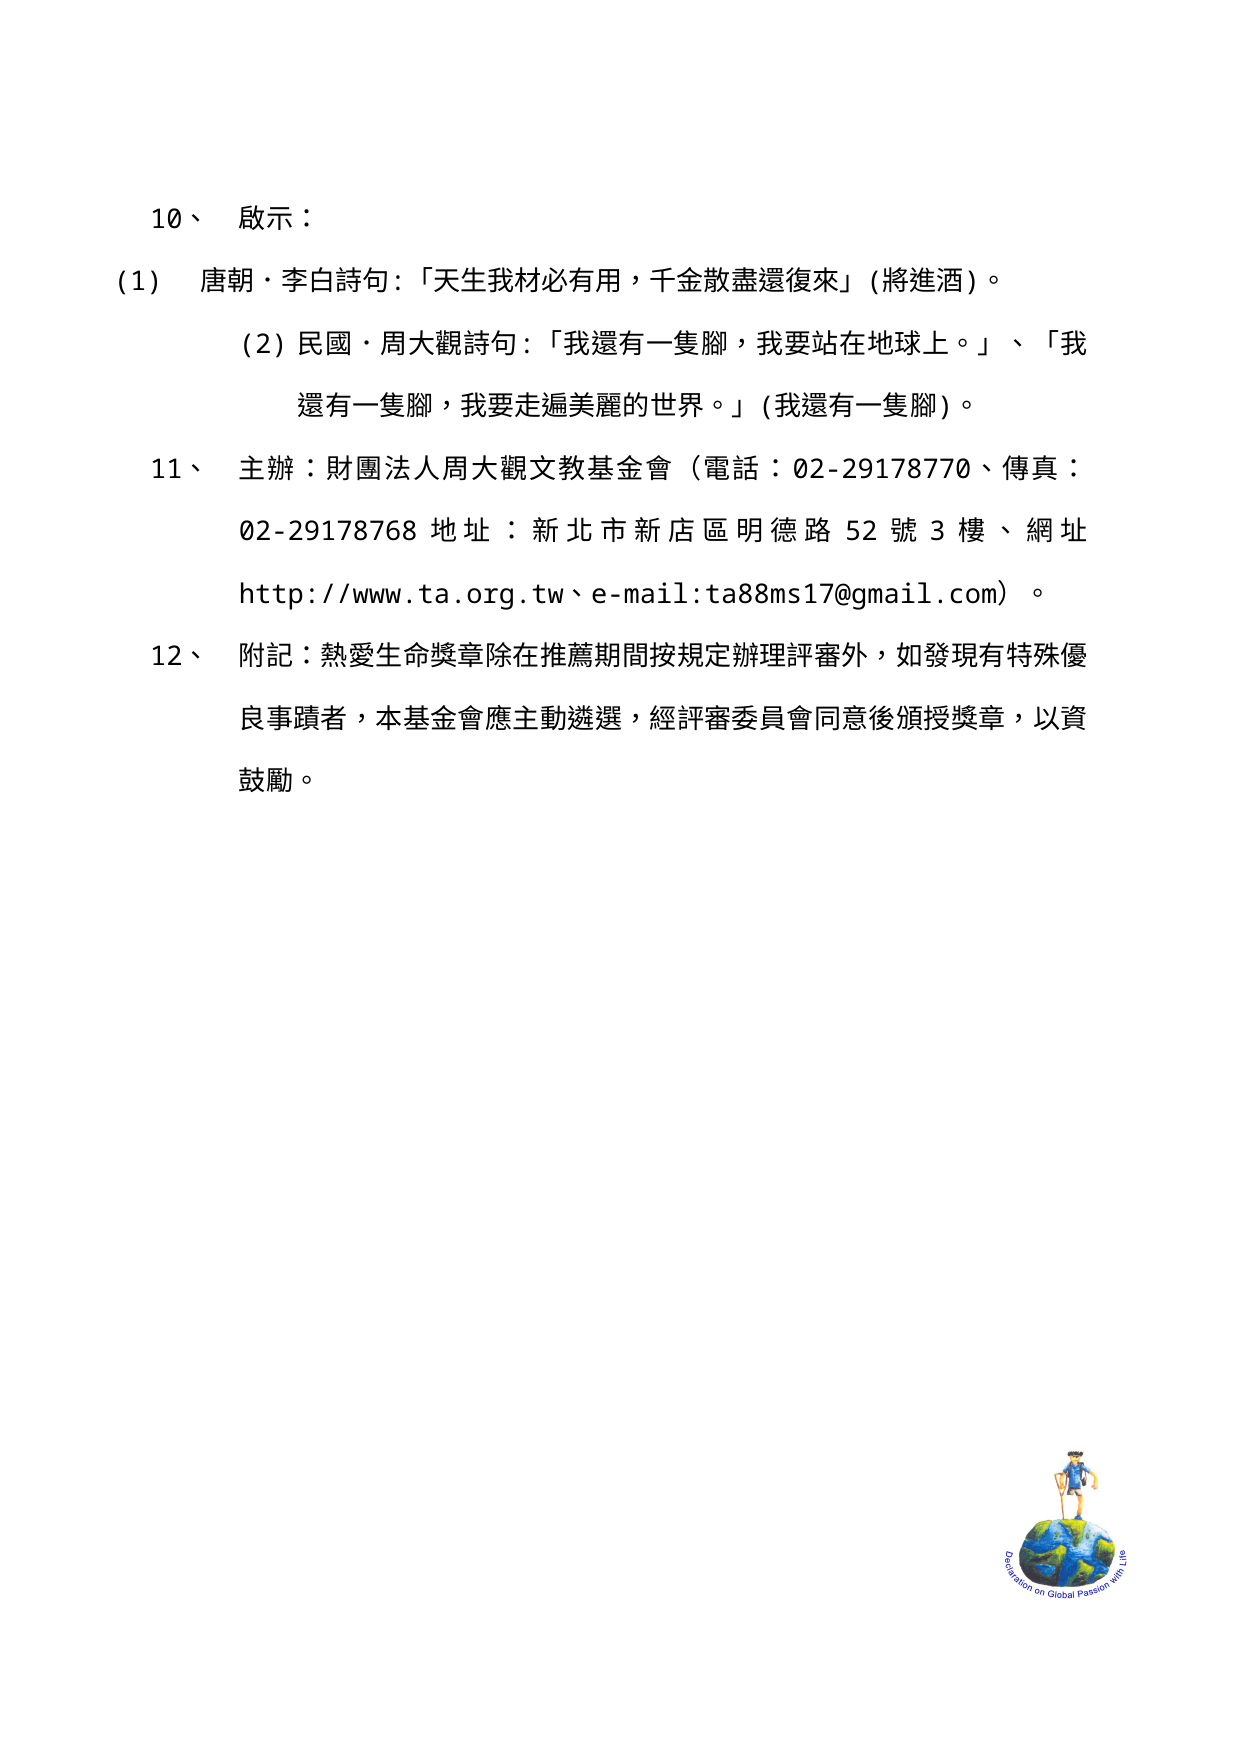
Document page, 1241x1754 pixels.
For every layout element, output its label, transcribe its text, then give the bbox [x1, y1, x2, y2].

list 民國．周大觀詩句:「我還有一隻腳，我要站在地球上。」、「我還有一隻腳，我要走遍美麗的世界。」(我還有一隻腳)。 [239, 300, 1087, 425]
list 附記：熱愛生命獎章除在推薦期間按規定辦理評審外，如發現有特殊優良事蹟者，本基金會應主動遴選，經評審委員會同意後頒授獎章，以資鼓勵。 [150, 612, 1087, 800]
list 唐朝．李白詩句:「天生我材必有用，千金散盡還復來」(將進酒)。 [114, 237, 1087, 300]
list 主辦：財團法人周大觀文教基金會（電話：02-29178770、傳真：02-29178768地址：新北市新店區明德路52號3樓、網址http://www.ta.org.tw、e-mail:ta88ms17@gmail.com）。 [150, 425, 1087, 612]
list 啟示： [150, 175, 1087, 237]
